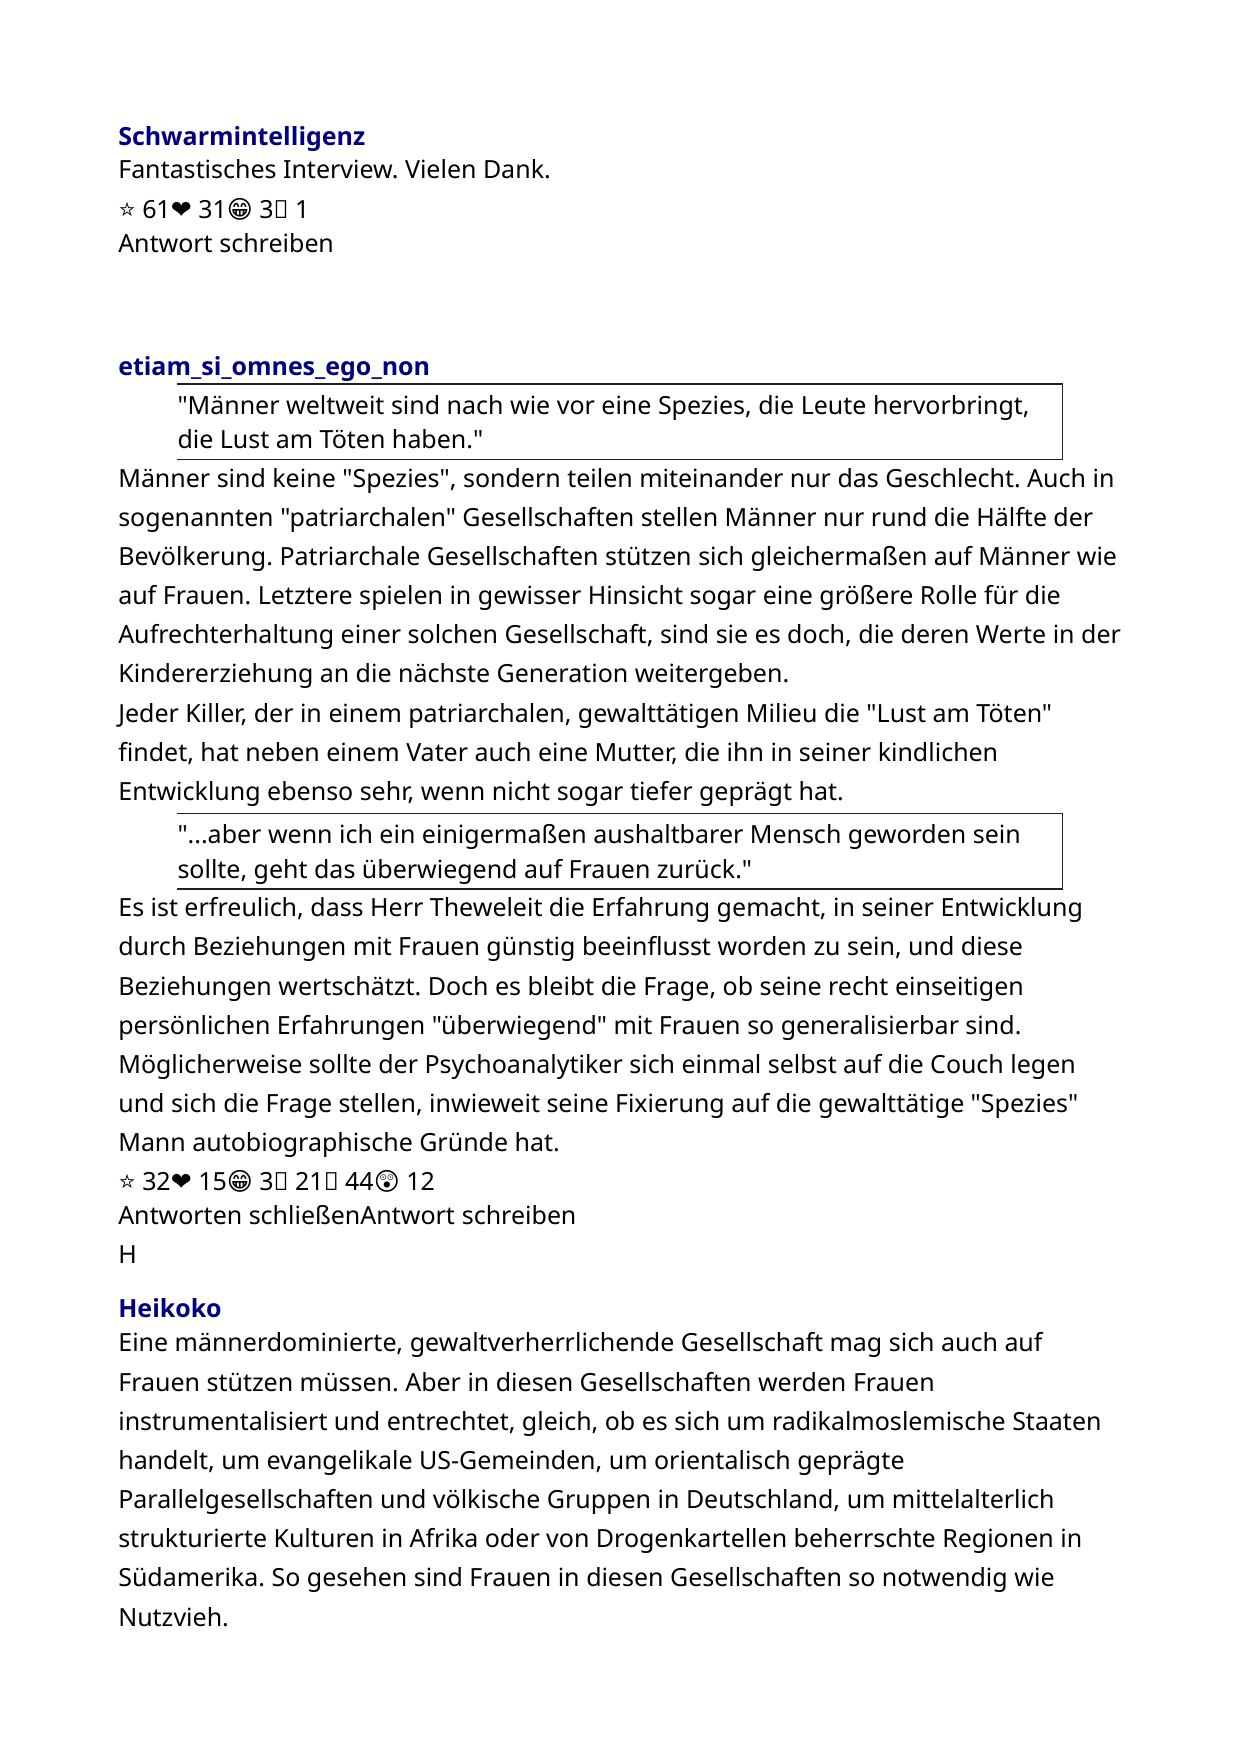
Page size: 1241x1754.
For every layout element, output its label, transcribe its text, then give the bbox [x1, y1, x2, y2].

subtitle Schwarmintelligenz [118, 118, 1122, 152]
text Fantastisches Interview. Vielen Dank. [118, 152, 1122, 186]
text Es ist erfreulich, dass Herr Theweleit die Erfahrung gemacht, in seiner Entwicklung durch Beziehungen mit Frauen günstig beeinflusst worden zu sein, und diese Beziehungen wertschätzt. Doch es bleibt die Frage, ob seine recht einseitigen persönlichen Erfahrungen "überwiegend" mit Frauen so generalisierbar sind. Möglicherweise sollte der Psychoanalytiker sich einmal selbst auf die Couch legen und sich die Frage stellen, inwieweit seine Fixierung auf die gewalttätige "Spezies" Mann autobiographische Gründe hat. [118, 890, 1122, 1159]
text Eine männerdominierte, gewaltverherrlichende Gesellschaft mag sich auch auf Frauen stützen müssen. Aber in diesen Gesellschaften werden Frauen instrumentalisiert und entrechtet, gleich, ob es sich um radikalmoslemische Staaten handelt, um evangelikale US-Gemeinden, um orientalisch geprägte Parallelgesellschaften und völkische Gruppen in Deutschland, um mittelalterlich strukturierte Kulturen in Afrika oder von Drogenkartellen beherrschte Regionen in Südamerika. So gesehen sind Frauen in diesen Gesellschaften so notwendig wie Nutzvieh. [118, 1325, 1122, 1633]
text H [118, 1237, 1122, 1271]
text "...aber wenn ich ein einigermaßen aushaltbarer Mensch geworden sein sollte, geht das überwiegend auf Frauen zurück." [177, 814, 1062, 888]
subtitle etiam_si_omnes_ego_non [118, 349, 1122, 383]
text Antworten schließenAntwort schreiben [118, 1198, 1122, 1232]
text Jeder Killer, der in einem patriarchalen, gewalttätigen Milieu die "Lust am Töten" findet, hat neben einem Vater auch eine Mutter, die ihn in seiner kindlichen Entwicklung ebenso sehr, wenn nicht sogar tiefer geprägt hat. [118, 695, 1122, 808]
subtitle Heikoko [118, 1291, 1122, 1325]
text ⭐️ 61❤️ 31😁 3🤨 1 [118, 191, 1122, 225]
text "Männer weltweit sind nach wie vor eine Spezies, die Leute hervorbringt, die Lust am Töten haben." [177, 385, 1062, 459]
text Antwort schreiben [118, 225, 1122, 259]
text Männer sind keine "Spezies", sondern teilen miteinander nur das Geschlecht. Auch in sogenannten "patriarchalen" Gesellschaften stellen Männer nur rund die Hälfte der Bevölkerung. Patriarchale Gesellschaften stützen sich gleichermaßen auf Männer wie auf Frauen. Letztere spielen in gewisser Hinsicht sogar eine größere Rolle für die Aufrechterhaltung einer solchen Gesellschaft, sind sie es doch, die deren Werte in der Kindererziehung an die nächste Generation weitergeben. [118, 460, 1122, 690]
text ⭐️ 32❤️ 15😁 3🙁 21🤨 44😲 12 [118, 1164, 1122, 1198]
